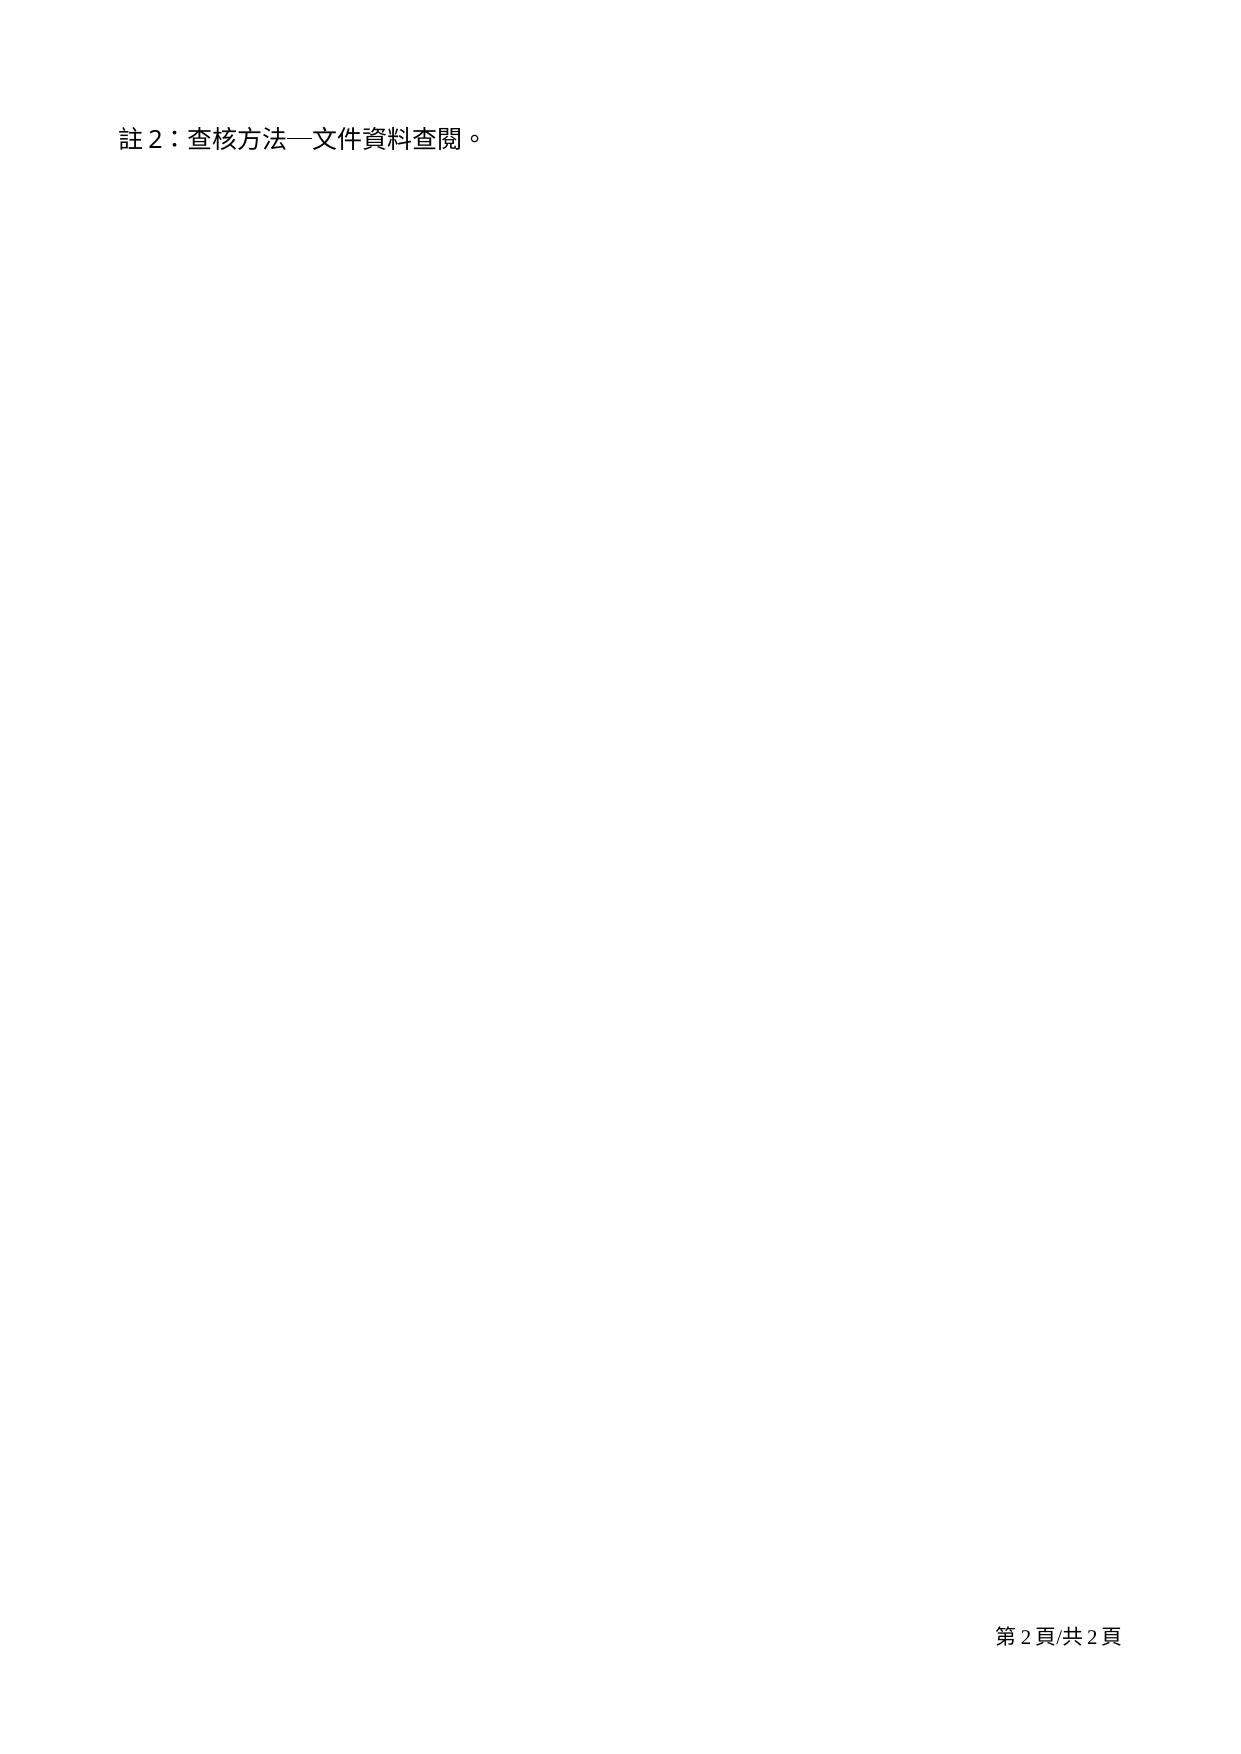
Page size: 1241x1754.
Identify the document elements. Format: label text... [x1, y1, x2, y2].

text 註2：查核方法─文件資料查閱。 [118, 119, 1122, 157]
